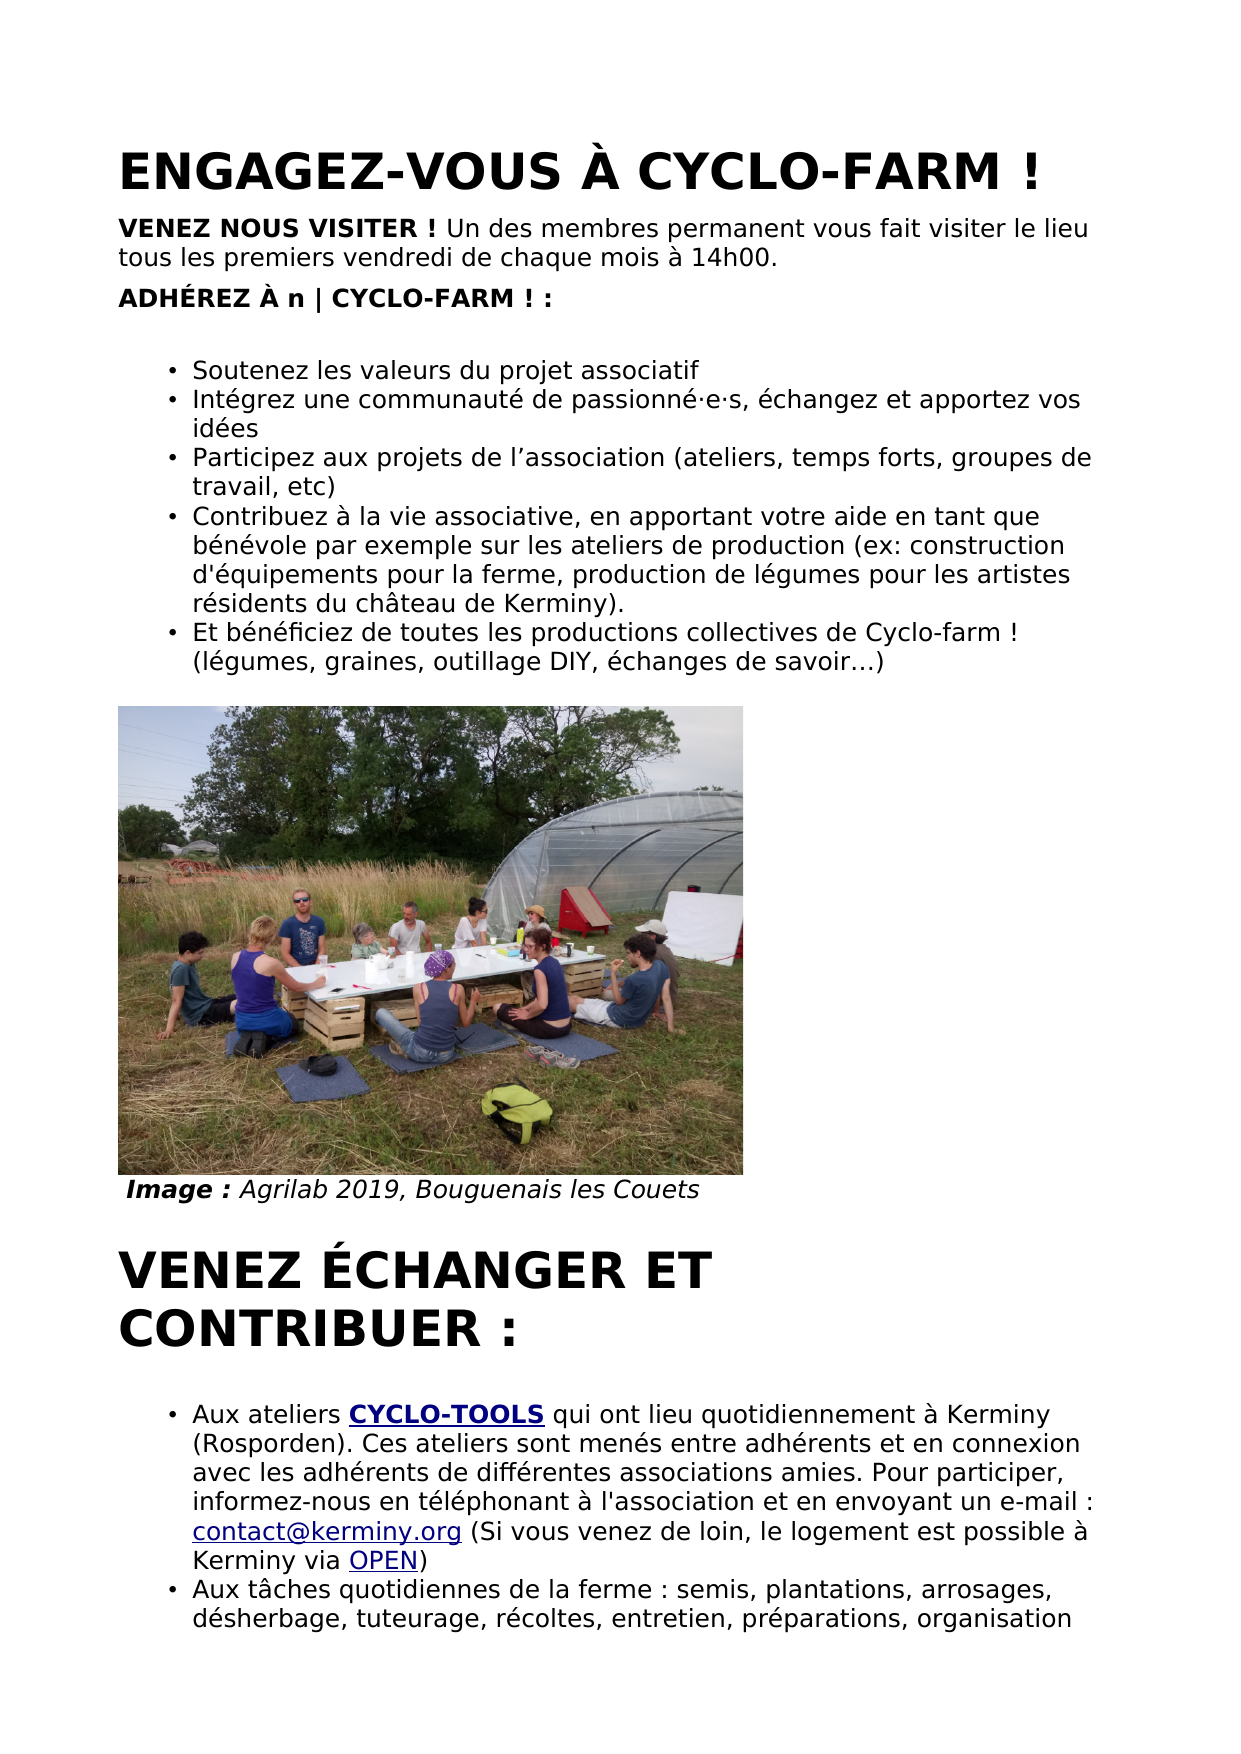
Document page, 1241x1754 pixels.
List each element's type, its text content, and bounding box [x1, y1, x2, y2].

list Aux ateliers CYCLO-TOOLS qui ont lieu quotidiennement à Kerminy (Rosporden). Ces ateliers sont menés entre adhérents et en connexion avec les adhérents de différentes associations amies. Pour participer, informez-nous en téléphonant à l'association et en envoyant un e-mail : contact@kerminy.org (Si vous venez de loin, le logement est possible à Kerminy via OPEN) [177, 1400, 1122, 1575]
subtitle ENGAGEZ-VOUS À CYCLO-FARM ! [118, 143, 1122, 201]
list Intégrez une communauté de passionné⋅e⋅s, échangez et apportez vos idées [177, 385, 1122, 443]
list Soutenez les valeurs du projet associatif [177, 356, 1122, 385]
text Image : Agrilab 2019, Bouguenais les Couets [118, 706, 1122, 1204]
subtitle VENEZ ÉCHANGER ET CONTRIBUER : [118, 1242, 1122, 1358]
list Contribuez à la vie associative, en apportant votre aide en tant que bénévole par exemple sur les ateliers de production (ex: construction d'équipements pour la ferme, production de légumes pour les artistes résidents du château de Kerminy). [177, 502, 1122, 618]
text ADHÉREZ À n | CYCLO-FARM ! : [118, 285, 1122, 314]
list Participez aux projets de l’association (ateliers, temps forts, groupes de travail, etc) [177, 443, 1122, 502]
list Et bénéficiez de toutes les productions collectives de Cyclo-farm ! (légumes, graines, outillage DIY, échanges de savoir…) [177, 618, 1122, 677]
picture [118, 706, 744, 1175]
list Aux tâches quotidiennes de la ferme : semis, plantations, arrosages, désherbage, tuteurage, récoltes, entretien, préparations, organisation [177, 1575, 1122, 1633]
text VENEZ NOUS VISITER ! Un des membres permanent vous fait visiter le lieu tous les premiers vendredi de chaque mois à 14h00. [118, 214, 1122, 272]
